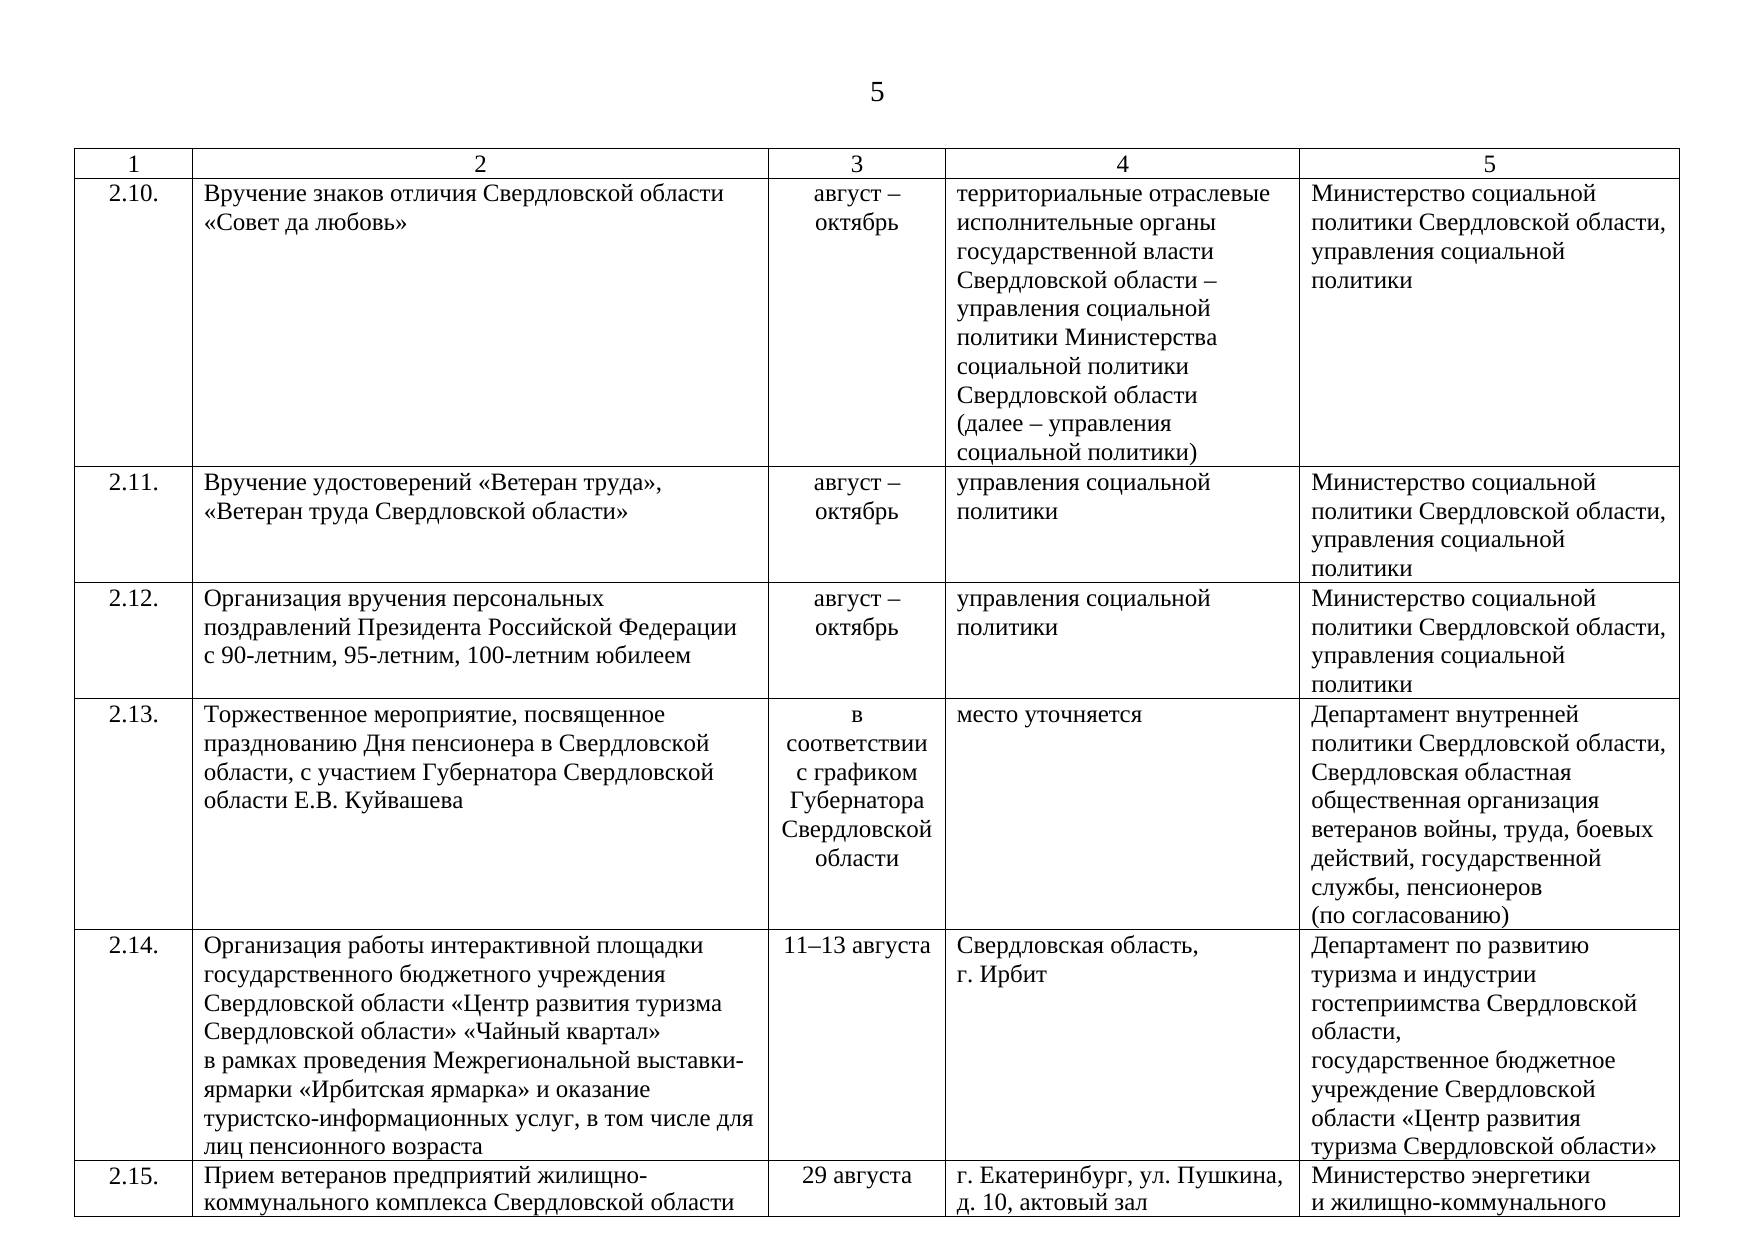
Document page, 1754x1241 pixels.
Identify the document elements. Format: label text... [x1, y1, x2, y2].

table_cell август – октябрь [769, 179, 945, 466]
table_cell Вручение удостоверений «Ветеран труда», «Ветеран труда Свердловской области» [193, 467, 768, 582]
table_header 5 [1300, 149, 1679, 177]
table_cell место уточняется [946, 699, 1299, 929]
table_cell 29 августа [769, 1161, 945, 1216]
table_cell в соответствии с графиком Губернатора Свердловской области [769, 699, 945, 929]
table_header 4 [946, 149, 1299, 177]
table_cell Министерство энергетики и жилищно-коммунального [1300, 1161, 1679, 1216]
table_cell Организация вручения персональных поздравлений Президента Российской Федерации с 90-летним, 95-летним, 100-летним юбилеем [193, 583, 768, 698]
table_cell 2.10. [75, 179, 192, 466]
table_cell 2.13. [75, 699, 192, 929]
table_cell управления социальной политики [946, 467, 1299, 582]
table_cell Министерство социальной политики Свердловской области, управления социальной политики [1300, 179, 1679, 466]
table_cell Вручение знаков отличия Свердловской области «Совет да любовь» [193, 179, 768, 466]
table_cell Организация работы интерактивной площадки государственного бюджетного учреждения Свердловской области «Центр развития туризма Свердловской области» «Чайный квартал» в рамках проведения Межрегиональной выставки-ярмарки «Ирбитская ярмарка» и оказание туристско-информационных услуг, в том числе для лиц пенсионного возраста [193, 930, 768, 1160]
table_cell Министерство социальной политики Свердловской области, управления социальной политики [1300, 583, 1679, 698]
table_header 3 [769, 149, 945, 177]
table_cell управления социальной политики [946, 583, 1299, 698]
table_cell 2.12. [75, 583, 192, 698]
table_cell Департамент по развитию туризма и индустрии гостеприимства Свердловской области, государственное бюджетное учреждение Свердловской области «Центр развития туризма Свердловской области» [1300, 930, 1679, 1160]
table_cell Торжественное мероприятие, посвященное празднованию Дня пенсионера в Свердловской области, с участием Губернатора Свердловской области Е.В. Куйвашева [193, 699, 768, 929]
table_cell 2.11. [75, 467, 192, 582]
table_cell 2.15. [75, 1161, 192, 1216]
table_header 1 [75, 149, 192, 177]
table_cell 11–13 августа [769, 930, 945, 1160]
table_cell г. Екатеринбург, ул. Пушкина, д. 10, актовый зал [946, 1161, 1299, 1216]
table_cell Свердловская область, г. Ирбит [946, 930, 1299, 1160]
table_cell 2.14. [75, 930, 192, 1160]
table_cell Прием ветеранов предприятий жилищно-коммунального комплекса Свердловской области [193, 1161, 768, 1216]
table_cell август – октябрь [769, 583, 945, 698]
table_cell территориальные отраслевые исполнительные органы государственной власти Свердловской области – управления социальной политики Министерства социальной политики Свердловской области (далее – управления социальной политики) [946, 179, 1299, 466]
table_cell Министерство социальной политики Свердловской области, управления социальной политики [1300, 467, 1679, 582]
table_cell Департамент внутренней политики Свердловской области, Свердловская областная общественная организация ветеранов войны, труда, боевых действий, государственной службы, пенсионеров (по согласованию) [1300, 699, 1679, 929]
table_cell август – октябрь [769, 467, 945, 582]
table_header 2 [193, 149, 768, 177]
